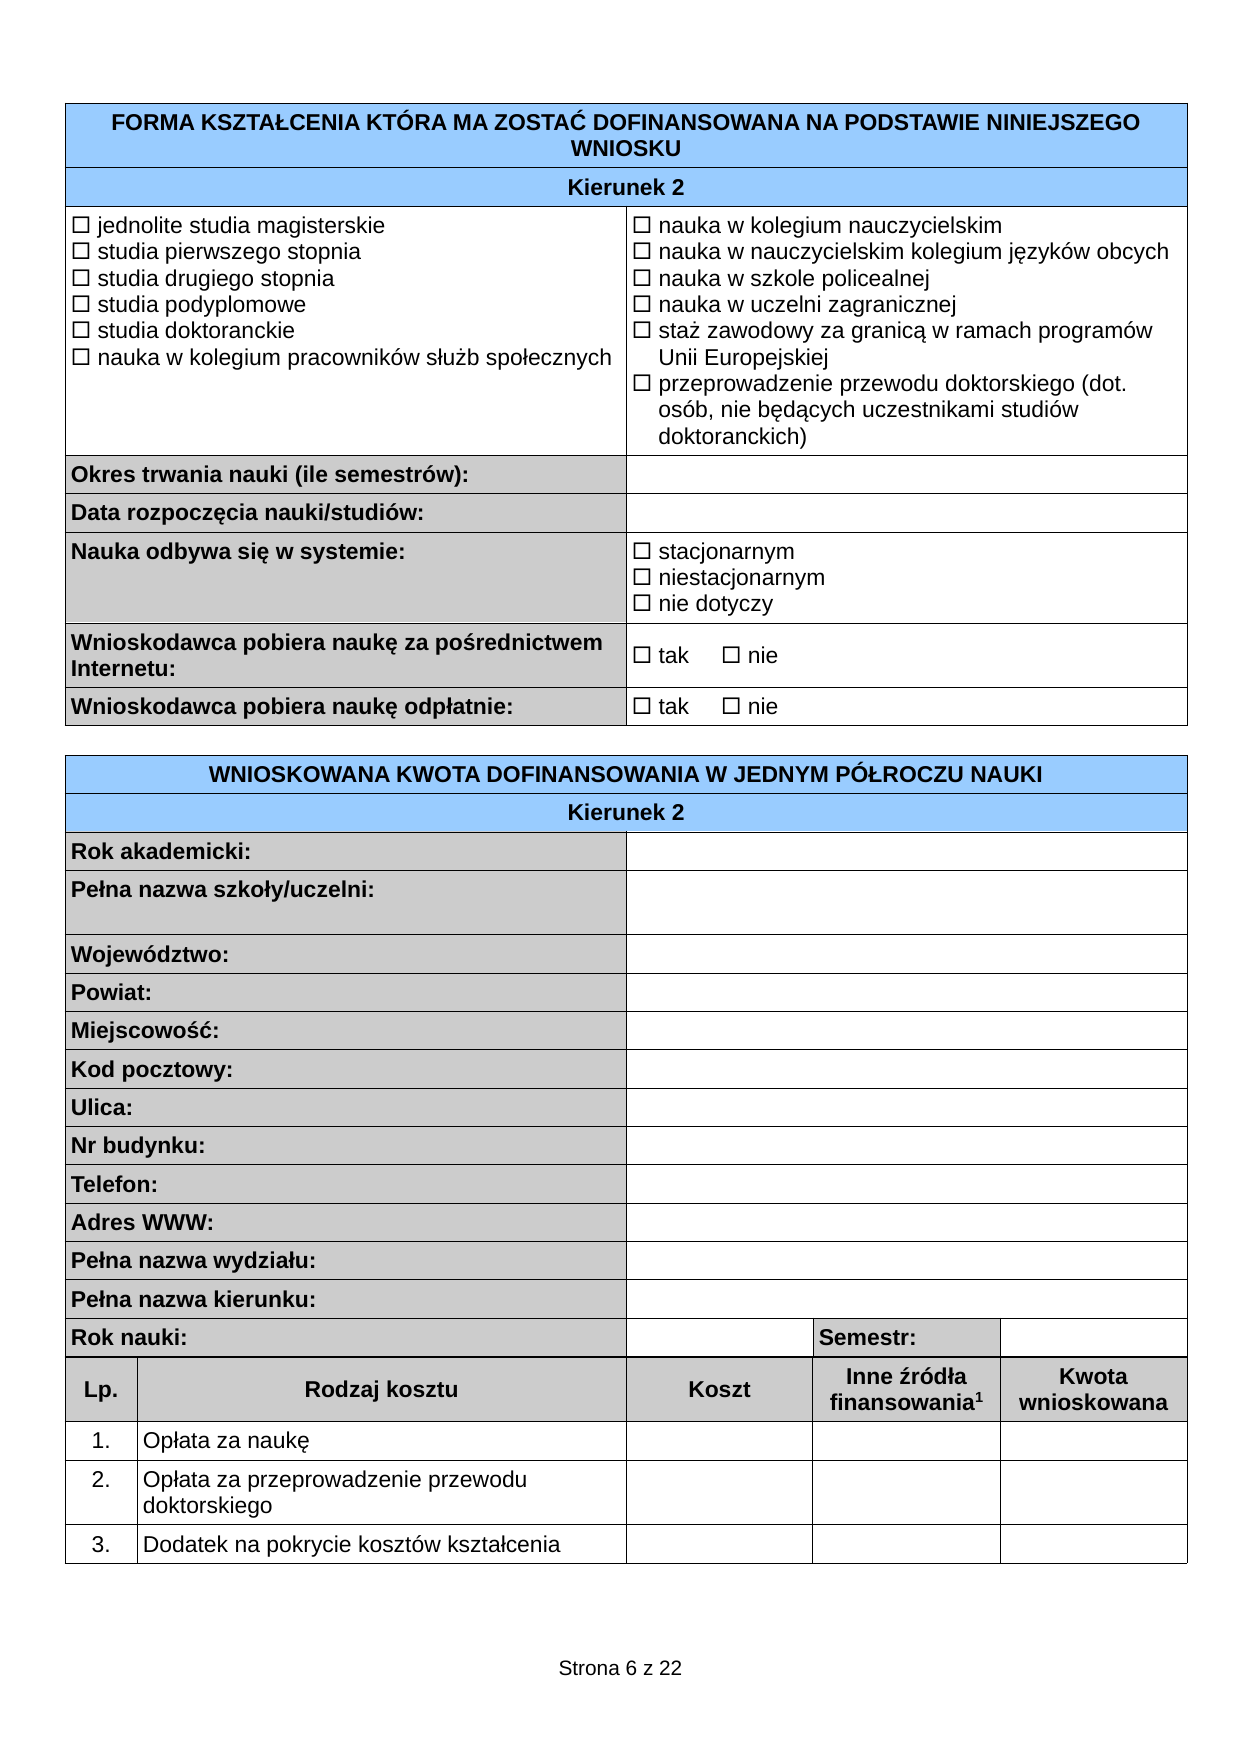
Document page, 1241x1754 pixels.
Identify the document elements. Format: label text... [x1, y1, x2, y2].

table_cell Kierunek 2 [66, 794, 1187, 831]
table_cell Wnioskodawca pobiera naukę za pośrednictwem Internetu: [66, 624, 626, 687]
table_cell Dodatek na pokrycie kosztów kształcenia [138, 1525, 626, 1563]
table_cell [627, 1525, 812, 1563]
table_cell [627, 833, 1187, 870]
table_cell [627, 1165, 1187, 1203]
table_header Koszt [627, 1358, 812, 1421]
table_cell Powiat: [66, 974, 626, 1011]
table_cell [1001, 1525, 1187, 1563]
table_cell [627, 1204, 1187, 1241]
table_cell Adres WWW: [66, 1204, 626, 1241]
table_cell  nauka w kolegium nauczycielskim  nauka w nauczycielskim kolegium języków obcych  nauka w szkole policealnej  nauka w uczelni zagranicznej  staż zawodowy za granicą w ramach programów Unii Europejskiej  przeprowadzenie przewodu doktorskiego (dot. osób, nie będących uczestnikami studiów doktoranckich) [627, 207, 1187, 455]
table_cell [627, 1461, 812, 1524]
table_cell Telefon: [66, 1165, 626, 1203]
table_cell Miejscowość: [66, 1012, 626, 1049]
table_cell Nr budynku: [66, 1127, 626, 1164]
table_cell Pełna nazwa kierunku: [66, 1280, 626, 1318]
table_cell [1001, 1422, 1187, 1459]
table_cell [627, 1050, 1187, 1088]
table_header Lp. [66, 1358, 137, 1421]
table_cell Rok nauki: [66, 1319, 626, 1356]
table_cell [627, 871, 1187, 934]
table_cell [627, 1319, 813, 1356]
table_cell [627, 1242, 1187, 1279]
table_cell [813, 1525, 1000, 1563]
table_cell Wnioskodawca pobiera naukę odpłatnie: [66, 688, 626, 725]
table_cell [1001, 1461, 1187, 1524]
table_cell Województwo: [66, 935, 626, 973]
table_cell Pełna nazwa szkoły/uczelni: [66, 871, 626, 934]
table_cell Data rozpoczęcia nauki/studiów: [66, 494, 626, 531]
table_cell [813, 1461, 1000, 1524]
table_cell [627, 1422, 812, 1459]
table_cell [1001, 1319, 1187, 1356]
table_cell [627, 456, 1187, 493]
table_cell [627, 935, 1187, 973]
table_header WNIOSKOWANA KWOTA DOFINANSOWANIA W JEDNYM PÓŁROCZU NAUKI [66, 756, 1187, 793]
table_cell [813, 1422, 1000, 1459]
table_cell Kierunek 2 [66, 168, 1187, 206]
table_cell  tak  nie [627, 624, 1187, 687]
table_header Inne źródła finansowania1 [813, 1358, 1000, 1421]
table_header Rodzaj kosztu [138, 1358, 626, 1421]
table_cell [627, 1280, 1187, 1318]
table_header FORMA KSZTAŁCENIA KTÓRA MA ZOSTAĆ DOFINANSOWANA NA PODSTAWIE NINIEJSZEGO WNIOSKU [66, 104, 1187, 167]
table_cell  jednolite studia magisterskie  studia pierwszego stopnia  studia drugiego stopnia  studia podyplomowe  studia doktoranckie  nauka w kolegium pracowników służb społecznych [66, 207, 626, 455]
table_cell Opłata za przeprowadzenie przewodu doktorskiego [138, 1461, 626, 1524]
table_cell [627, 494, 1187, 531]
table_cell Pełna nazwa wydziału: [66, 1242, 626, 1279]
table_cell Nauka odbywa się w systemie: [66, 533, 626, 622]
table_cell Semestr: [814, 1319, 1000, 1356]
table_cell Kod pocztowy: [66, 1050, 626, 1088]
table_cell 1. [66, 1422, 137, 1459]
table_cell Rok akademicki: [66, 833, 626, 870]
table_cell [627, 1089, 1187, 1126]
table_cell Okres trwania nauki (ile semestrów): [66, 456, 626, 493]
table_cell [627, 974, 1187, 1011]
table_cell 3. [66, 1525, 137, 1563]
table_cell [627, 1127, 1187, 1164]
table_header Kwota wnioskowana [1001, 1358, 1187, 1421]
table_cell Opłata za naukę [138, 1422, 626, 1459]
table_cell [627, 1012, 1187, 1049]
table_cell  tak  nie [627, 688, 1187, 725]
table_cell  stacjonarnym  niestacjonarnym  nie dotyczy [627, 533, 1187, 622]
table_cell 2. [66, 1461, 137, 1524]
table_cell Ulica: [66, 1089, 626, 1126]
